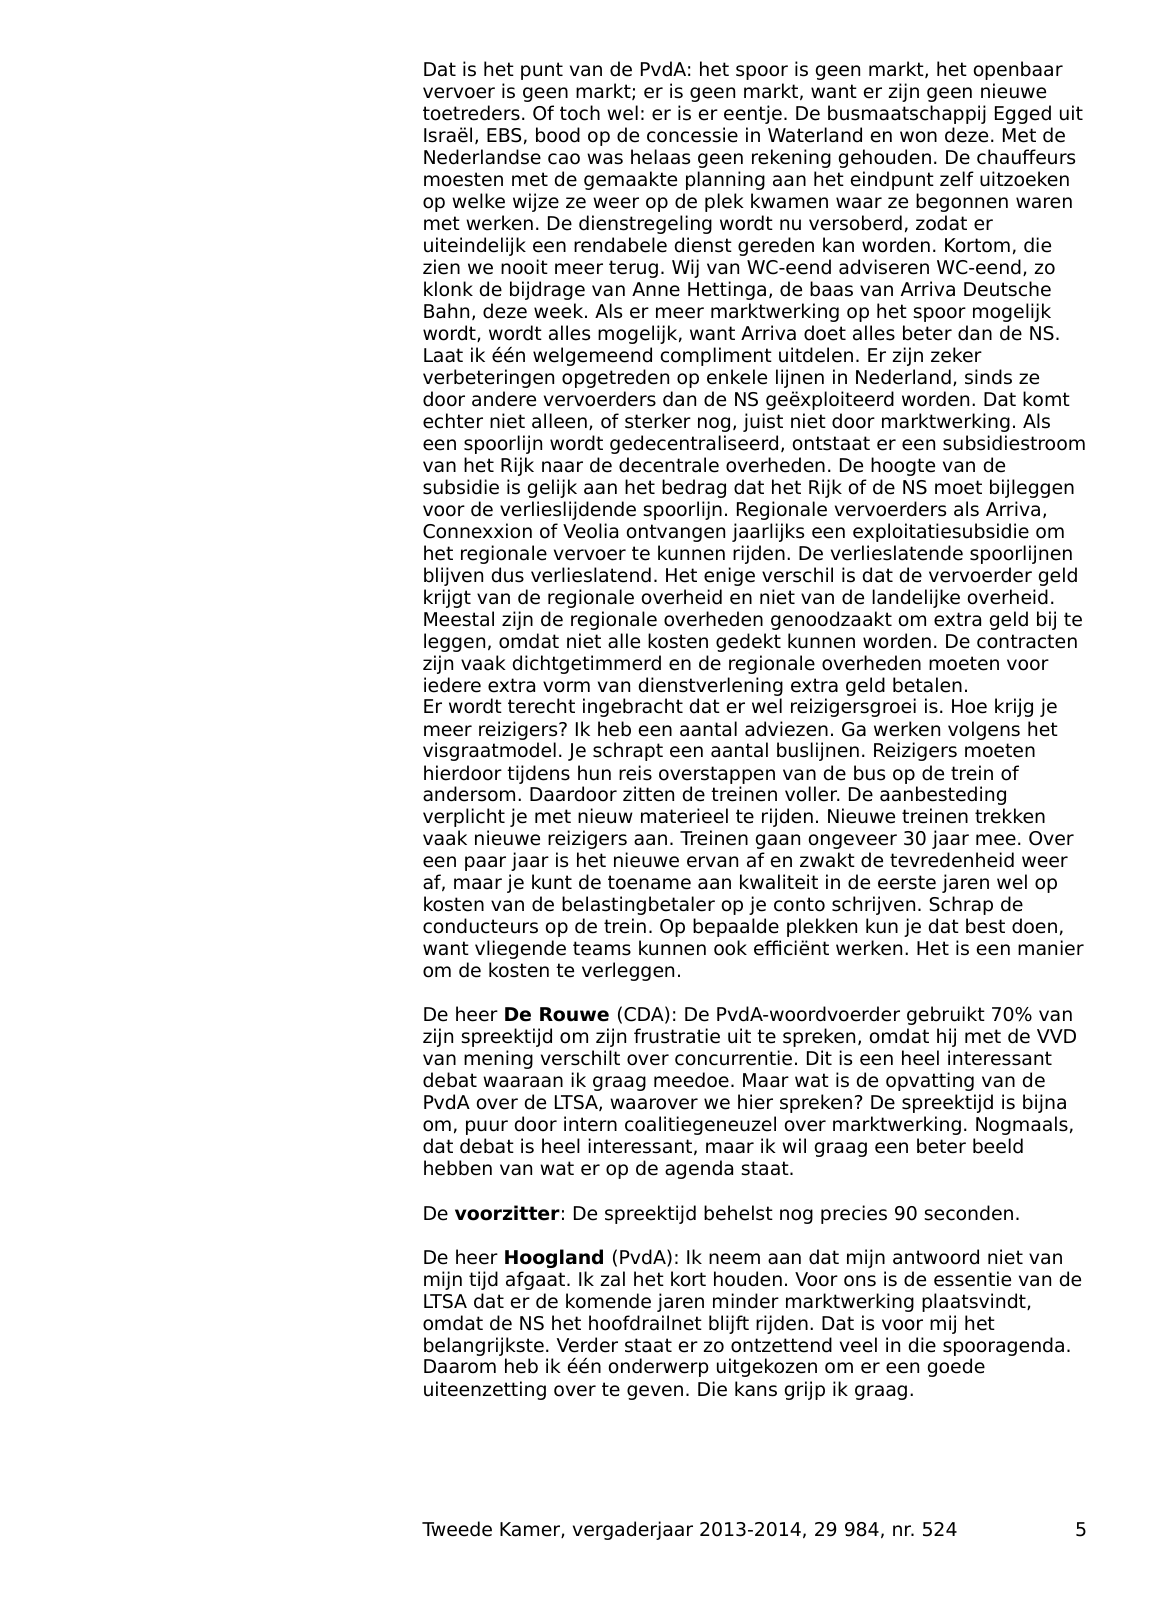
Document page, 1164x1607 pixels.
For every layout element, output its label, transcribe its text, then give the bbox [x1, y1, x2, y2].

text Er wordt terecht ingebracht dat er wel reizigersgroei is. Hoe krijg je meer reizigers? Ik heb een aantal adviezen. Ga werken volgens het visgraatmodel. Je schrapt een aantal buslijnen. Reizigers moeten hierdoor tijdens hun reis overstappen van de bus op de trein of andersom. Daardoor zitten de treinen voller. De aanbesteding verplicht je met nieuw materieel te rijden. Nieuwe treinen trekken vaak nieuwe reizigers aan. Treinen gaan ongeveer 30 jaar mee. Over een paar jaar is het nieuwe ervan af en zwakt de tevredenheid weer af, maar je kunt de toename aan kwaliteit in de eerste jaren wel op kosten van de belastingbetaler op je conto schrijven. Schrap de conducteurs op de trein. Op bepaalde plekken kun je dat best doen, want vliegende teams kunnen ook efficiënt werken. Het is een manier om de kosten te verleggen. [422, 696, 1087, 982]
text De voorzitter: De spreektijd behelst nog precies 90 seconden. [422, 1202, 1087, 1224]
text De heer Hoogland (PvdA): Ik neem aan dat mijn antwoord niet van mijn tijd afgaat. Ik zal het kort houden. Voor ons is de essentie van de LTSA dat er de komende jaren minder marktwerking plaatsvindt, omdat de NS het hoofdrailnet blijft rijden. Dat is voor mij het belangrijkste. Verder staat er zo ontzettend veel in die spooragenda. Daarom heb ik één onderwerp uitgekozen om er een goede uiteenzetting over te geven. Die kans grijp ik graag. [422, 1247, 1087, 1400]
text Laat ik één welgemeend compliment uitdelen. Er zijn zeker verbeteringen opgetreden op enkele lijnen in Nederland, sinds ze door andere vervoerders dan de NS geëxploiteerd worden. Dat komt echter niet alleen, of sterker nog, juist niet door marktwerking. Als een spoorlijn wordt gedecentraliseerd, ontstaat er een subsidiestroom van het Rijk naar de decentrale overheden. De hoogte van de subsidie is gelijk aan het bedrag dat het Rijk of de NS moet bijleggen voor de verlieslijdende spoorlijn. Regionale vervoerders als Arriva, Connexxion of Veolia ontvangen jaarlijks een exploitatiesubsidie om het regionale vervoer te kunnen rijden. De verlieslatende spoorlijnen blijven dus verlieslatend. Het enige verschil is dat de vervoerder geld krijgt van de regionale overheid en niet van de landelijke overheid. Meestal zijn de regionale overheden genoodzaakt om extra geld bij te leggen, omdat niet alle kosten gedekt kunnen worden. De contracten zijn vaak dichtgetimmerd en de regionale overheden moeten voor iedere extra vorm van dienstverlening extra geld betalen. [422, 345, 1087, 696]
text De heer De Rouwe (CDA): De PvdA-woordvoerder gebruikt 70% van zijn spreektijd om zijn frustratie uit te spreken, omdat hij met de VVD van mening verschilt over concurrentie. Dit is een heel interessant debat waaraan ik graag meedoe. Maar wat is de opvatting van de PvdA over de LTSA, waarover we hier spreken? De spreektijd is bijna om, puur door intern coalitiegeneuzel over marktwerking. Nogmaals, dat debat is heel interessant, maar ik wil graag een beter beeld hebben van wat er op de agenda staat. [422, 1004, 1087, 1180]
text Dat is het punt van de PvdA: het spoor is geen markt, het openbaar vervoer is geen markt; er is geen markt, want er zijn geen nieuwe toetreders. Of toch wel: er is er eentje. De busmaatschappij Egged uit Israël, EBS, bood op de concessie in Waterland en won deze. Met de Nederlandse cao was helaas geen rekening gehouden. De chauffeurs moesten met de gemaakte planning aan het eindpunt zelf uitzoeken op welke wijze ze weer op de plek kwamen waar ze begonnen waren met werken. De dienstregeling wordt nu versoberd, zodat er uiteindelijk een rendabele dienst gereden kan worden. Kortom, die zien we nooit meer terug. Wij van WC-eend adviseren WC-eend, zo klonk de bijdrage van Anne Hettinga, de baas van Arriva Deutsche Bahn, deze week. Als er meer marktwerking op het spoor mogelijk wordt, wordt alles mogelijk, want Arriva doet alles beter dan de NS. [422, 59, 1087, 345]
